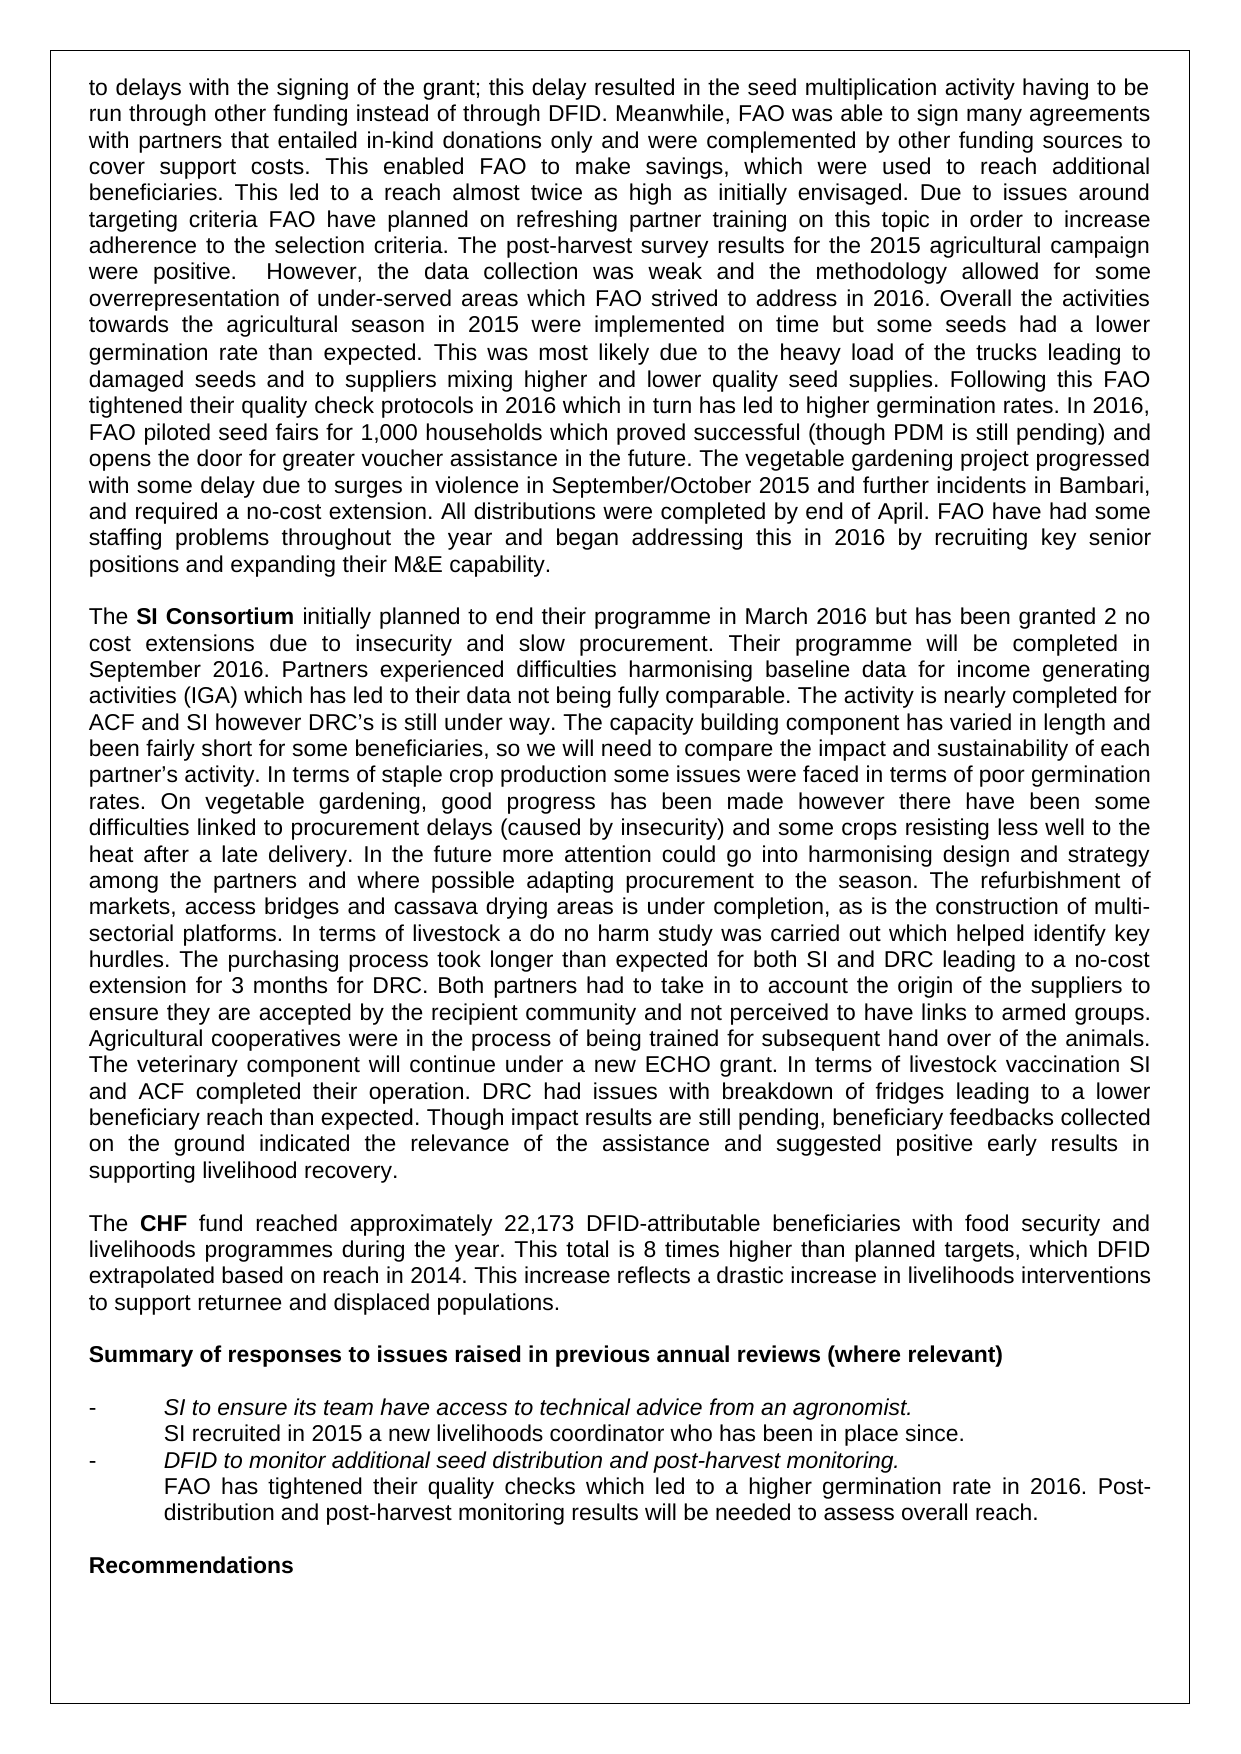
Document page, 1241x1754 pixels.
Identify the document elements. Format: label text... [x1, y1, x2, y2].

text The SI Consortium initially planned to end their programme in March 2016 but has been granted 2 no cost extensions due to insecurity and slow procurement. Their programme will be completed in September 2016. Partners experienced difficulties harmonising baseline data for income generating activities (IGA) which has led to their data not being fully comparable. The activity is nearly completed for ACF and SI however DRC’s is still under way. The capacity building component has varied in length and been fairly short for some beneficiaries, so we will need to compare the impact and sustainability of each partner’s activity. In terms of staple crop production some issues were faced in terms of poor germination rates. On vegetable gardening, good progress has been made however there have been some difficulties linked to procurement delays (caused by insecurity) and some crops resisting less well to the heat after a late delivery. In the future more attention could go into harmonising design and strategy among the partners and where possible adapting procurement to the season. The refurbishment of markets, access bridges and cassava drying areas is under completion, as is the construction of multi-sectorial platforms. In terms of livestock a do no harm study was carried out which helped identify key hurdles. The purchasing process took longer than expected for both SI and DRC leading to a no-cost extension for 3 months for DRC. Both partners had to take in to account the origin of the suppliers to ensure they are accepted by the recipient community and not perceived to have links to armed groups. Agricultural cooperatives were in the process of being trained for subsequent hand over of the animals. The veterinary component will continue under a new ECHO grant. In terms of livestock vaccination SI and ACF completed their operation. DRC had issues with breakdown of fridges leading to a lower beneficiary reach than expected. Though impact results are still pending, beneficiary feedbacks collected on the ground indicated the relevance of the assistance and suggested positive early results in supporting livelihood recovery. [89, 603, 1152, 1183]
text FAO has tightened their quality checks which led to a higher germination rate in 2016. Post-distribution and post-harvest monitoring results will be needed to assess overall reach. [164, 1473, 1152, 1526]
text Recommendations [89, 1552, 1152, 1578]
text The CHF fund reached approximately 22,173 DFID-attributable beneficiaries with food security and livelihoods programmes during the year. This total is 8 times higher than planned targets, which DFID extrapolated based on reach in 2014. This increase reflects a drastic increase in livelihoods interventions to support returnee and displaced populations. [89, 1209, 1152, 1315]
text - DFID to monitor additional seed distribution and post-harvest monitoring. [89, 1447, 1152, 1473]
text Summary of responses to issues raised in previous annual reviews (where relevant) [89, 1341, 1152, 1368]
text to delays with the signing of the grant; this delay resulted in the seed multiplication activity having to be run through other funding instead of through DFID. Meanwhile, FAO was able to sign many agreements with partners that entailed in-kind donations only and were complemented by other funding sources to cover support costs. This enabled FAO to make savings, which were used to reach additional beneficiaries. This led to a reach almost twice as high as initially envisaged. Due to issues around targeting criteria FAO have planned on refreshing partner training on this topic in order to increase adherence to the selection criteria. The post-harvest survey results for the 2015 agricultural campaign were positive. However, the data collection was weak and the methodology allowed for some overrepresentation of under-served areas which FAO strived to address in 2016. Overall the activities towards the agricultural season in 2015 were implemented on time but some seeds had a lower germination rate than expected. This was most likely due to the heavy load of the trucks leading to damaged seeds and to suppliers mixing higher and lower quality seed supplies. Following this FAO tightened their quality check protocols in 2016 which in turn has led to higher germination rates. In 2016, FAO piloted seed fairs for 1,000 households which proved successful (though PDM is still pending) and opens the door for greater voucher assistance in the future. The vegetable gardening project progressed with some delay due to surges in violence in September/October 2015 and further incidents in Bambari, and required a no-cost extension. All distributions were completed by end of April. FAO have had some staffing problems throughout the year and began addressing this in 2016 by recruiting key senior positions and expanding their M&E capability. [89, 74, 1152, 577]
text SI recruited in 2015 a new livelihoods coordinator who has been in place since. [164, 1420, 1152, 1447]
text - SI to ensure its team have access to technical advice from an agronomist. [89, 1394, 1152, 1420]
